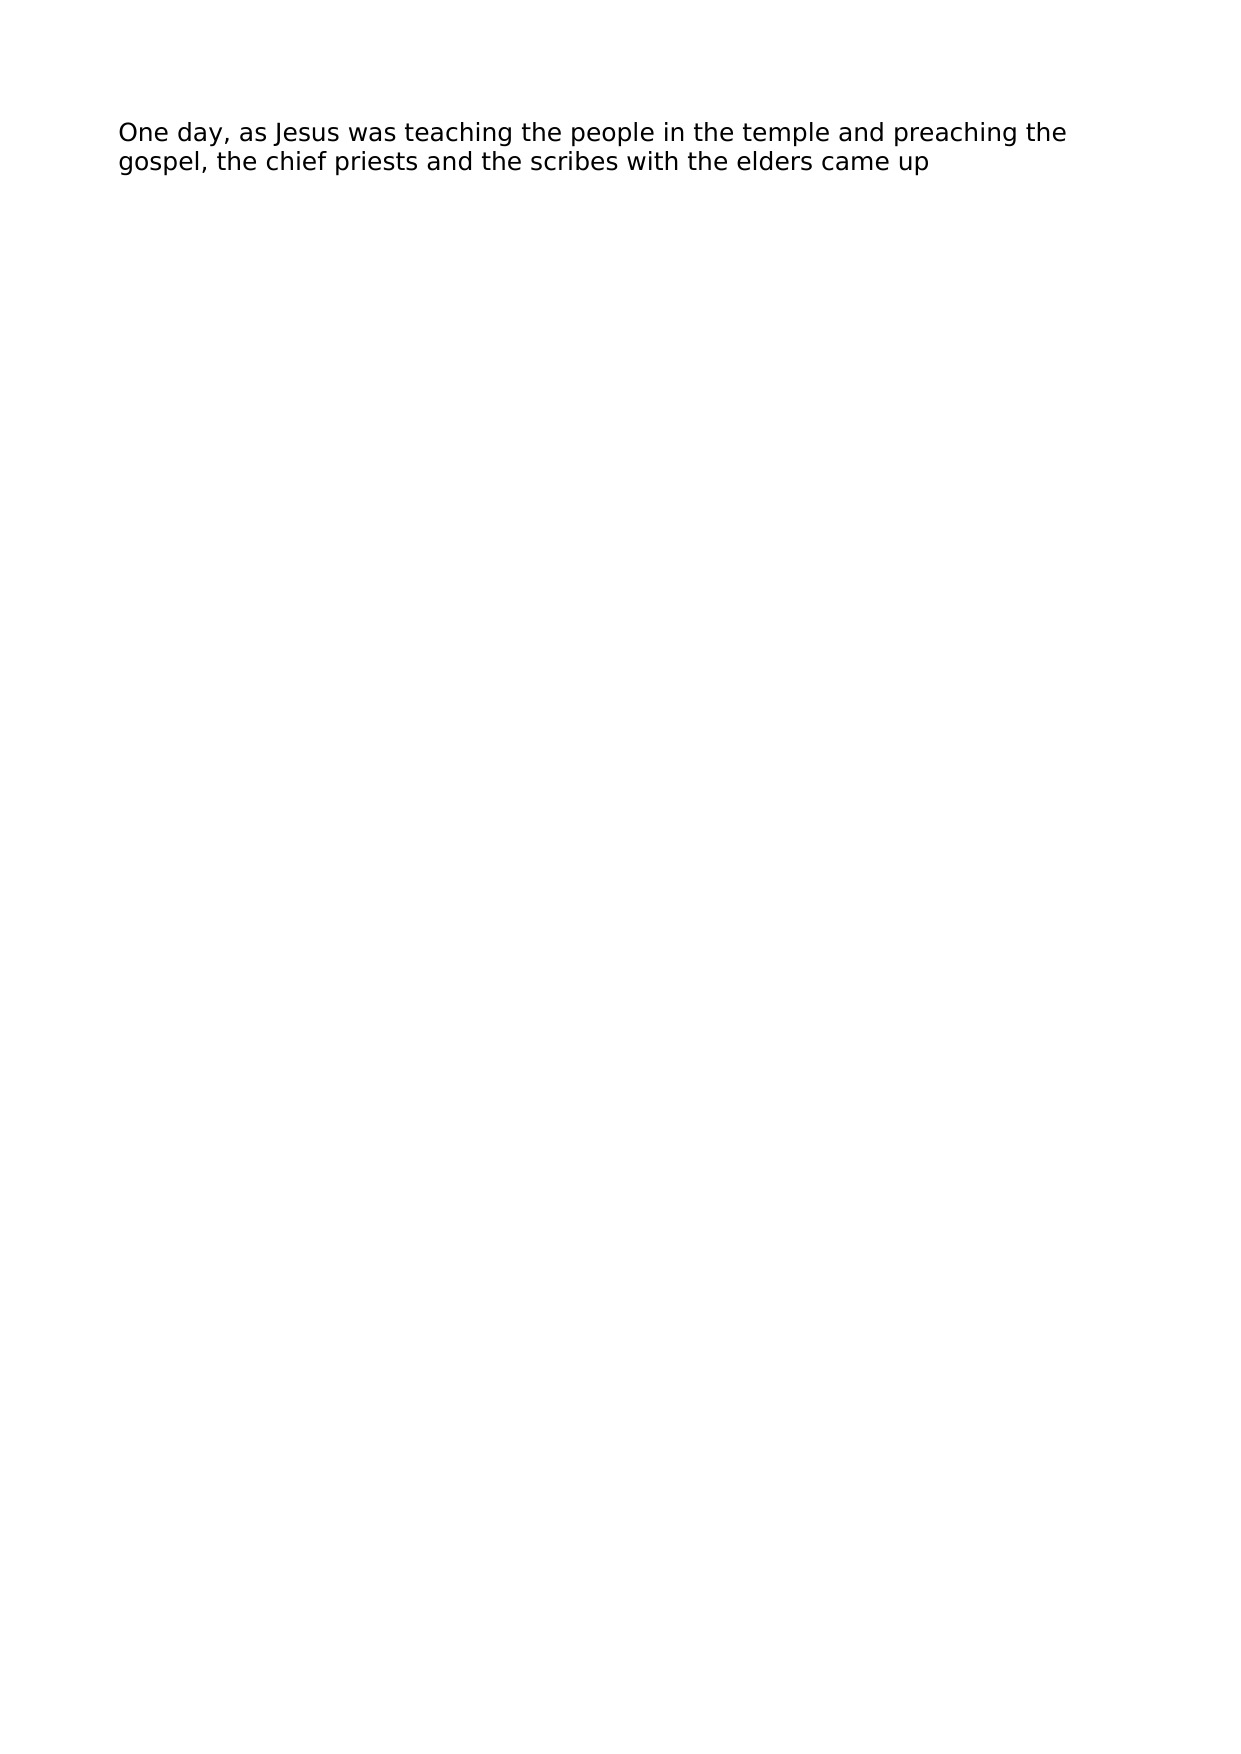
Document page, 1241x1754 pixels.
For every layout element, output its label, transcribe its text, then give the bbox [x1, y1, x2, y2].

text One day, as Jesus was teaching the people in the temple and preaching the gospel, the chief priests and the scribes with the elders came up [118, 118, 1122, 176]
